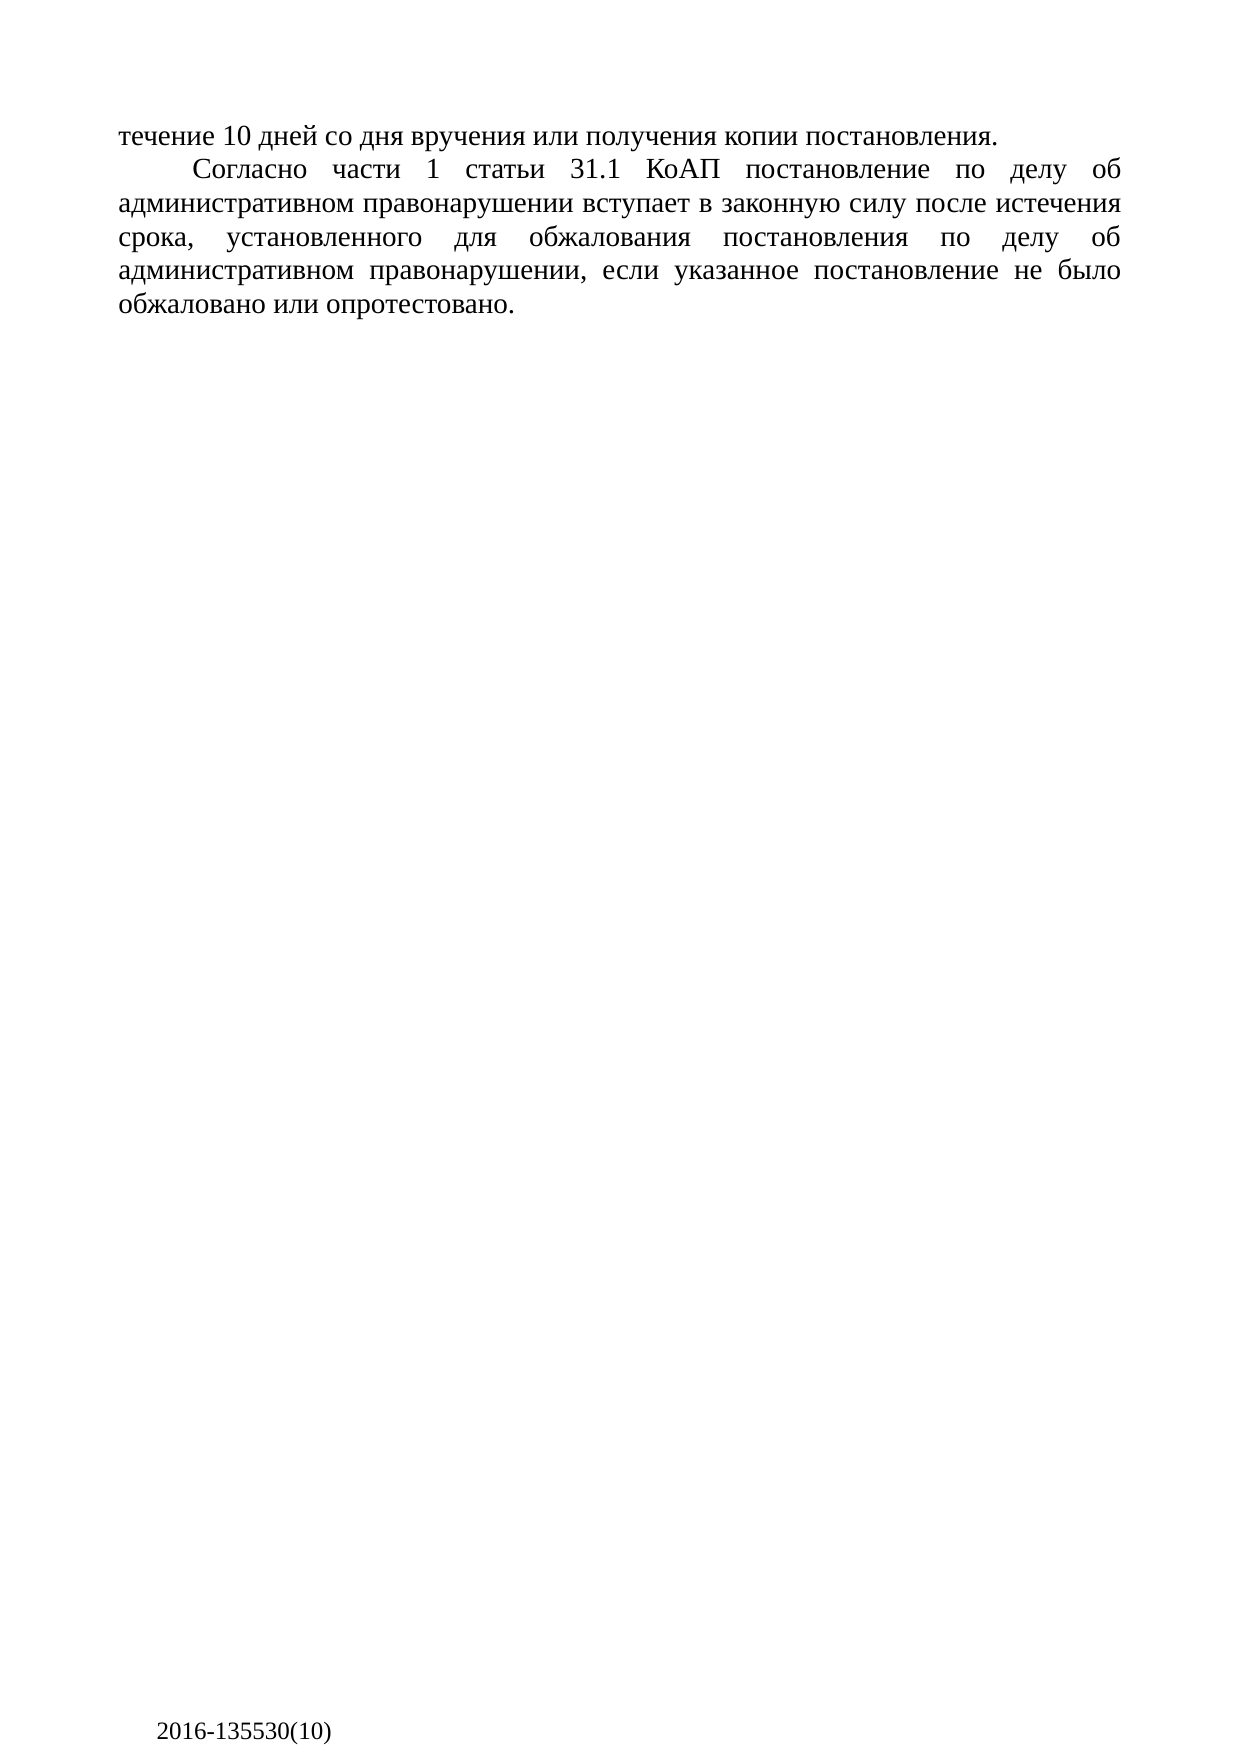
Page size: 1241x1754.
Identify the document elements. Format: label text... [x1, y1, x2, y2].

text Согласно части 1 статьи 31.1 КоАП постановление по делу об административном правонарушении вступает в законную силу после истечения срока, установленного для обжалования постановления по делу об административном правонарушении, если указанное постановление не было обжаловано или опротестовано. [118, 152, 1122, 319]
text течение 10 дней со дня вручения или получения копии постановления. [118, 118, 1122, 152]
